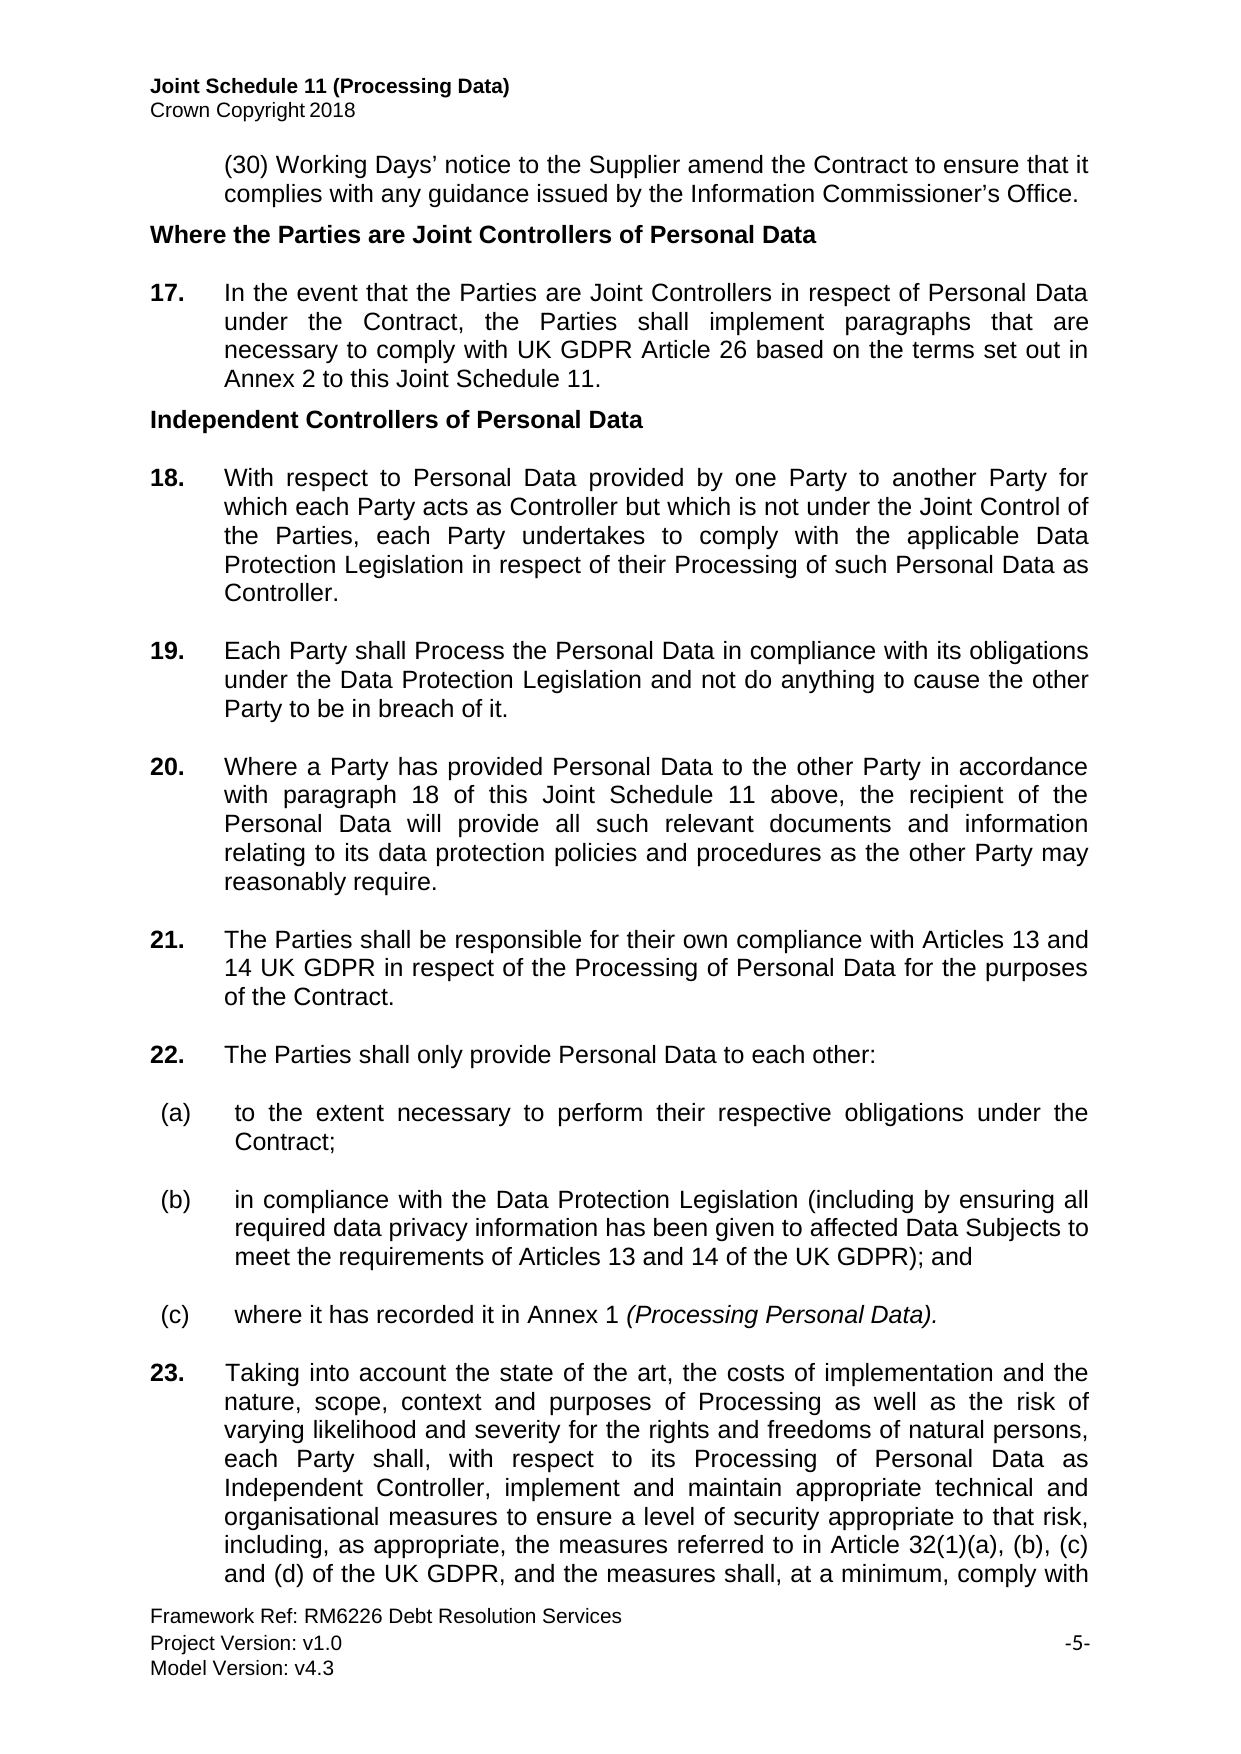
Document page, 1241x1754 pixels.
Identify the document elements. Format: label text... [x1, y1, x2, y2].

list Where a Party has provided Personal Data to the other Party in accordance with paragraph 18 of this Joint Schedule 11 above, the recipient of the Personal Data will provide all such relevant documents and information relating to its data protection policies and procedures as the other Party may reasonably require. [150, 752, 1090, 895]
text Where the Parties are Joint Controllers of Personal Data [150, 220, 1090, 249]
list Each Party shall Process the Personal Data in compliance with its obligations under the Data Protection Legislation and not do anything to cause the other Party to be in breach of it. [150, 636, 1090, 722]
list in compliance with the Data Protection Legislation (including by ensuring all required data privacy information has been given to affected Data Subjects to meet the requirements of Articles 13 and 14 of the UK GDPR); and [160, 1184, 1090, 1271]
list (30) Working Days’ notice to the Supplier amend the Contract to ensure that it complies with any guidance issued by the Information Commissioner’s Office. [150, 150, 1090, 207]
list In the event that the Parties are Joint Controllers in respect of Personal Data under the Contract, the Parties shall implement paragraphs that are necessary to comply with UK GDPR Article 26 based on the terms set out in Annex 2 to this Joint Schedule 11. [150, 278, 1090, 393]
list With respect to Personal Data provided by one Party to another Party for which each Party acts as Controller but which is not under the Joint Control of the Parties, each Party undertakes to comply with the applicable Data Protection Legislation in respect of their Processing of such Personal Data as Controller. [150, 463, 1090, 607]
text Independent Controllers of Personal Data [150, 405, 1090, 434]
list where it has recorded it in Annex 1 (Processing Personal Data). [160, 1300, 1090, 1329]
list to the extent necessary to perform their respective obligations under the Contract; [160, 1098, 1090, 1155]
list The Parties shall only provide Personal Data to each other: [150, 1040, 1090, 1069]
list The Parties shall be responsible for their own compliance with Articles 13 and 14 UK GDPR in respect of the Processing of Personal Data for the purposes of the Contract. [150, 924, 1090, 1011]
list Taking into account the state of the art, the costs of implementation and the nature, scope, context and purposes of Processing as well as the risk of varying likelihood and severity for the rights and freedoms of natural persons, each Party shall, with respect to its Processing of Personal Data as Independent Controller, implement and maintain appropriate technical and organisational measures to ensure a level of security appropriate to that risk, including, as appropriate, the measures referred to in Article 32(1)(a), (b), (c) and (d) of the UK GDPR, and the measures shall, at a minimum, comply with [150, 1358, 1090, 1588]
